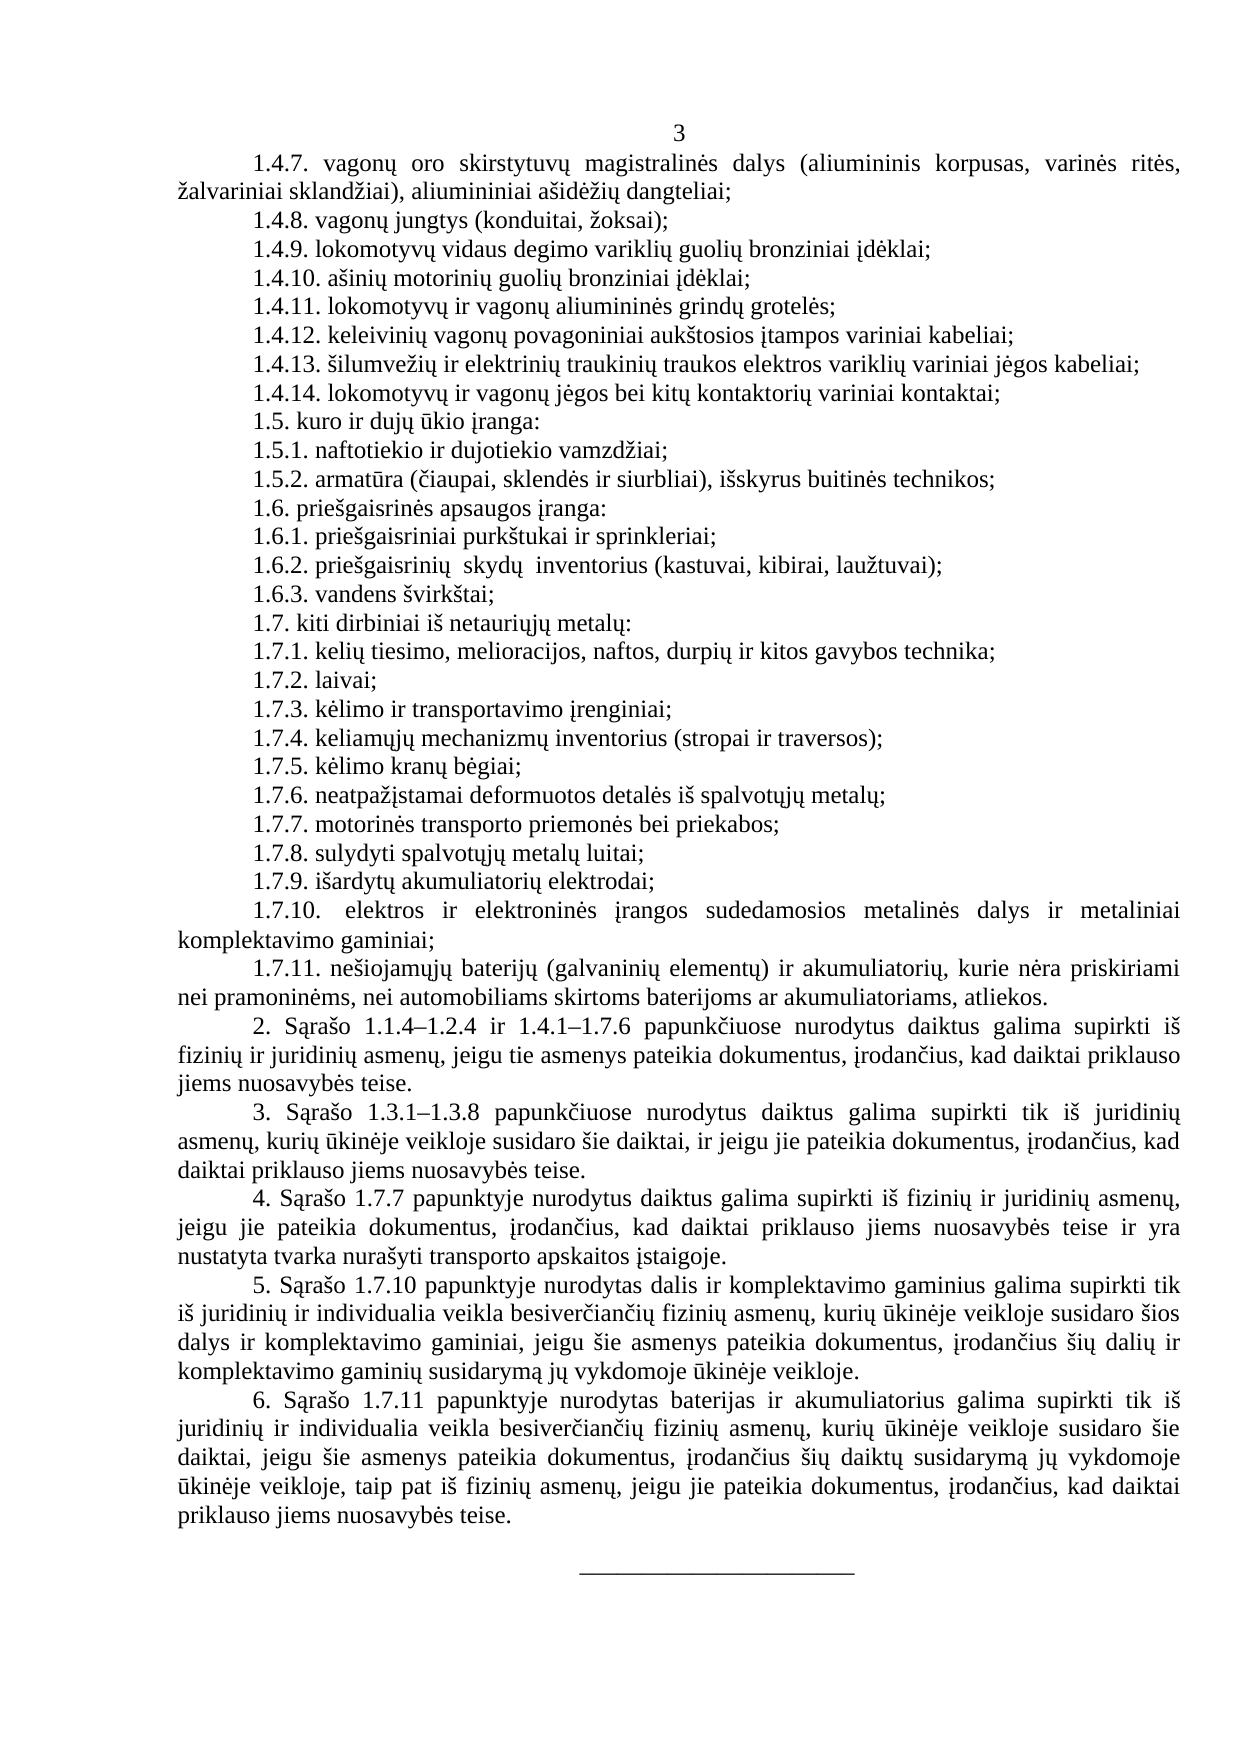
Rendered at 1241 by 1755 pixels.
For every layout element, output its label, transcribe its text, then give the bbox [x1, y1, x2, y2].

text 1.7.7. motorinės transporto priemonės bei priekabos; [252, 809, 1181, 838]
text 1.7.2. laivai; [252, 665, 1181, 694]
text 1.6.2. priešgaisrinių skydų inventorius (kastuvai, kibirai, laužtuvai); [252, 550, 1181, 579]
text 1.4.11. lokomotyvų ir vagonų aliumininės grindų grotelės; [252, 291, 1181, 320]
text 1.6.3. vandens švirkštai; [252, 579, 1181, 608]
text 1.7. kiti dirbiniai iš netauriųjų metalų: [252, 608, 1181, 636]
text 1.7.3. kėlimo ir transportavimo įrenginiai; [252, 694, 1181, 723]
text 1.7.9. išardytų akumuliatorių elektrodai; [252, 866, 1181, 895]
text 1.4.13. šilumvežių ir elektrinių traukinių traukos elektros variklių variniai jėgos kabeliai; [177, 349, 1181, 378]
text 1.4.10. ašinių motorinių guolių bronziniai įdėklai; [252, 263, 1181, 291]
text 1.4.9. lokomotyvų vidaus degimo variklių guolių bronziniai įdėklai; [252, 234, 1181, 263]
text 1.5.2. armatūra (čiaupai, sklendės ir siurbliai), išskyrus buitinės technikos; [252, 464, 1181, 493]
text 1.7.10. elektros ir elektroninės įrangos sudedamosios metalinės dalys ir metaliniai komplektavimo gaminiai; [177, 895, 1181, 953]
text 1.4.7. vagonų oro skirstytuvų magistralinės dalys (aliumininis korpusas, varinės ritės, žalvariniai sklandžiai), aliumininiai ašidėžių dangteliai; [177, 148, 1181, 205]
text 1.6. priešgaisrinės apsaugos įranga: [252, 493, 1181, 521]
text 1.4.14. lokomotyvų ir vagonų jėgos bei kitų kontaktorių variniai kontaktai; [252, 378, 1181, 406]
text 1.5.1. naftotiekio ir dujotiekio vamzdžiai; [252, 435, 1181, 464]
text 2. Sąrašo 1.1.4–1.2.4 ir 1.4.1–1.7.6 papunkčiuose nurodytus daiktus galima supirkti iš fizinių ir juridinių asmenų, jeigu tie asmenys pateikia dokumentus, įrodančius, kad daiktai priklauso jiems nuosavybės teise. [177, 1011, 1181, 1097]
text 1.7.5. kėlimo kranų bėgiai; [252, 751, 1181, 780]
text 6. Sąrašo 1.7.11 papunktyje nurodytas baterijas ir akumuliatorius galima supirkti tik iš juridinių ir individualia veikla besiverčiančių fizinių asmenų, kurių ūkinėje veikloje susidaro šie daiktai, jeigu šie asmenys pateikia dokumentus, įrodančius šių daiktų susidarymą jų vykdomoje ūkinėje veikloje, taip pat iš fizinių asmenų, jeigu jie pateikia dokumentus, įrodančius, kad daiktai priklauso jiems nuosavybės teise. [177, 1385, 1181, 1528]
text 1.7.6. neatpažįstamai deformuotos detalės iš spalvotųjų metalų; [252, 780, 1181, 809]
text 1.4.8. vagonų jungtys (konduitai, žoksai); [252, 205, 1181, 234]
text 4. Sąrašo 1.7.7 papunktyje nurodytus daiktus galima supirkti iš fizinių ir juridinių asmenų, jeigu jie pateikia dokumentus, įrodančius, kad daiktai priklauso jiems nuosavybės teise ir yra nustatyta tvarka nurašyti transporto apskaitos įstaigoje. [177, 1183, 1181, 1270]
text 1.6.1. priešgaisriniai purkštukai ir sprinkleriai; [252, 521, 1181, 550]
text –––––––––––––––––––––– [177, 1557, 1181, 1586]
text 1.7.11. nešiojamųjų baterijų (galvaninių elementų) ir akumuliatorių, kurie nėra priskiriami nei pramoninėms, nei automobiliams skirtoms baterijoms ar akumuliatoriams, atliekos. [177, 953, 1181, 1011]
text 5. Sąrašo 1.7.10 papunktyje nurodytas dalis ir komplektavimo gaminius galima supirkti tik iš juridinių ir individualia veikla besiverčiančių fizinių asmenų, kurių ūkinėje veikloje susidaro šios dalys ir komplektavimo gaminiai, jeigu šie asmenys pateikia dokumentus, įrodančius šių dalių ir komplektavimo gaminių susidarymą jų vykdomoje ūkinėje veikloje. [177, 1270, 1181, 1385]
text 3. Sąrašo 1.3.1–1.3.8 papunkčiuose nurodytus daiktus galima supirkti tik iš juridinių asmenų, kurių ūkinėje veikloje susidaro šie daiktai, ir jeigu jie pateikia dokumentus, įrodančius, kad daiktai priklauso jiems nuosavybės teise. [177, 1097, 1181, 1183]
text 1.7.4. keliamųjų mechanizmų inventorius (stropai ir traversos); [252, 723, 1181, 751]
text 1.5. kuro ir dujų ūkio įranga: [252, 406, 1181, 435]
text 1.4.12. keleivinių vagonų povagoniniai aukštosios įtampos variniai kabeliai; [252, 320, 1181, 349]
text 1.7.1. kelių tiesimo, melioracijos, naftos, durpių ir kitos gavybos technika; [252, 636, 1181, 665]
text 1.7.8. sulydyti spalvotųjų metalų luitai; [252, 838, 1181, 866]
